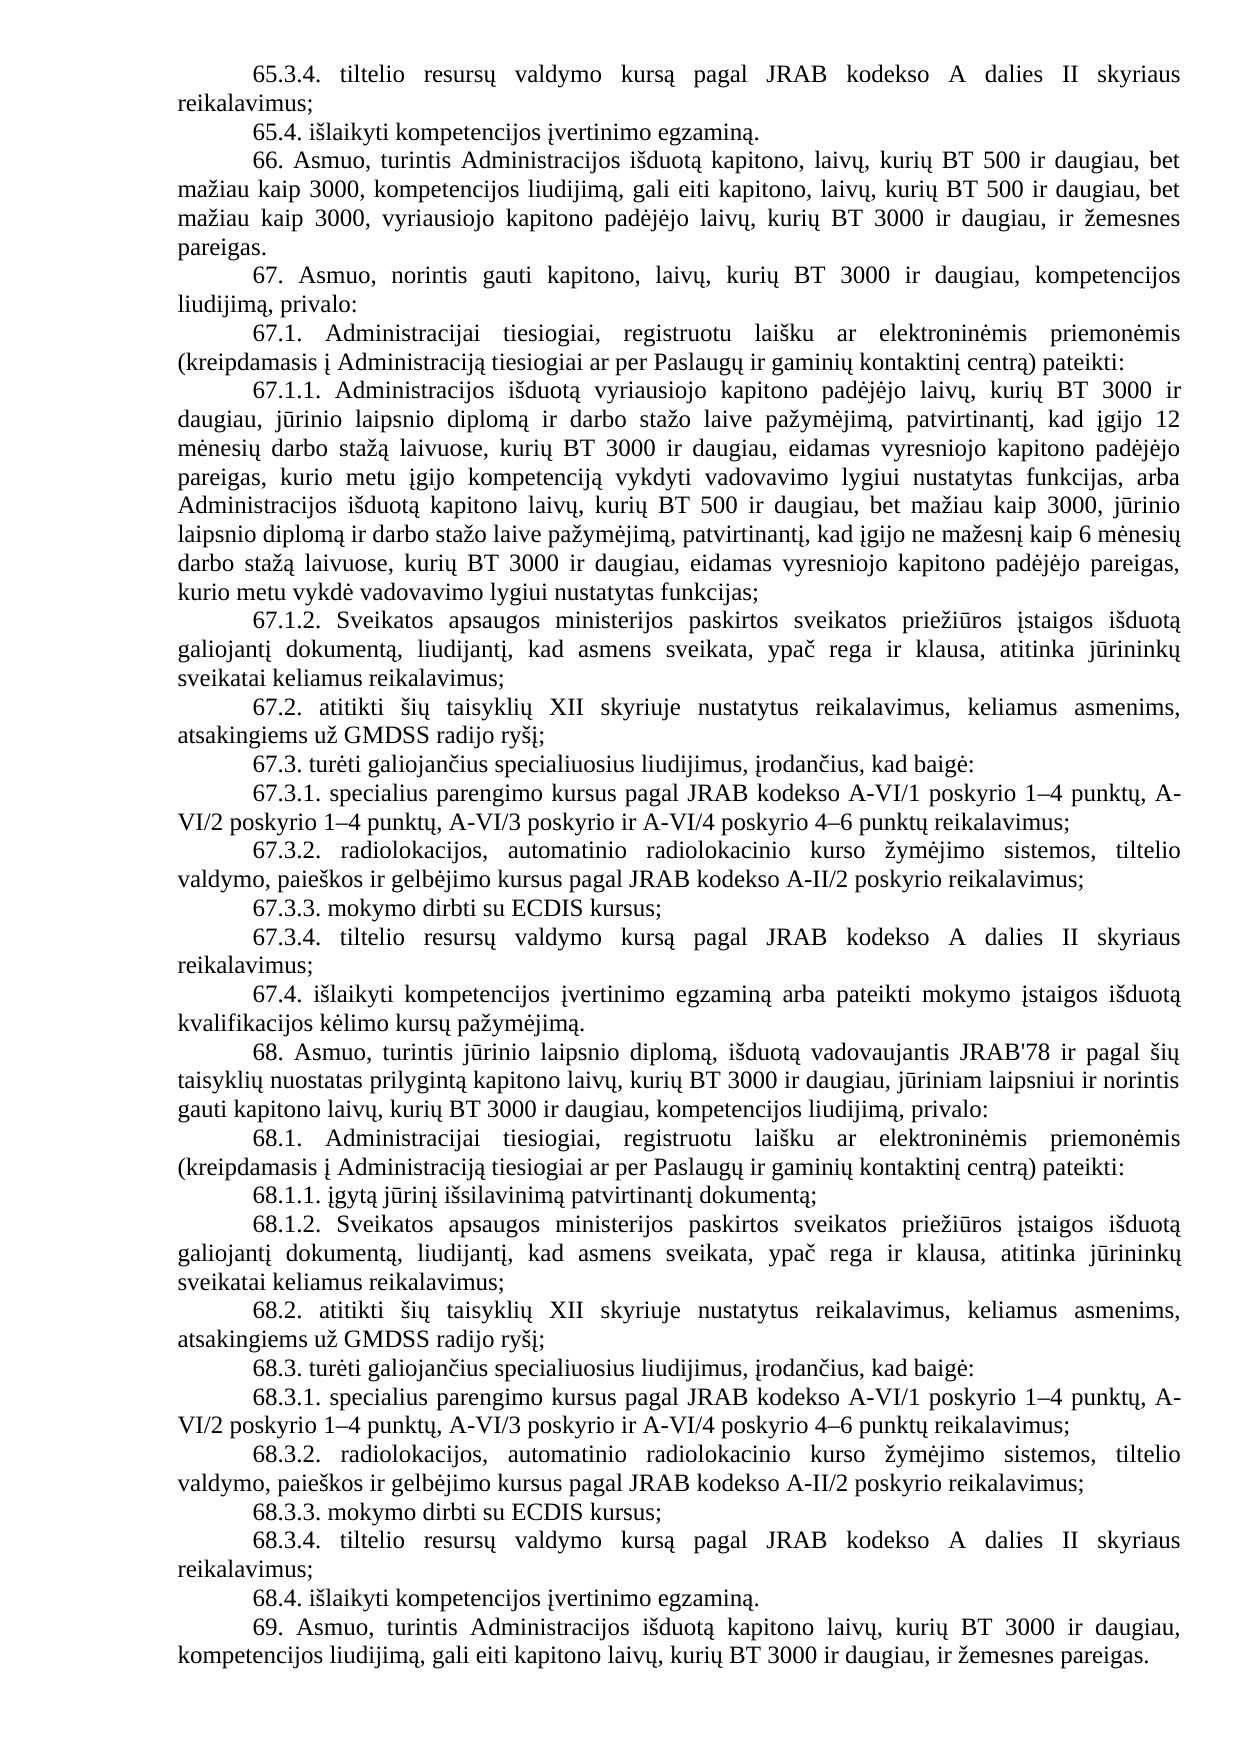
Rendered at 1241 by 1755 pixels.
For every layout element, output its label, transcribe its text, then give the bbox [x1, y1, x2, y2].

text 68.3.3. mokymo dirbti su ECDIS kursus; [177, 1497, 1181, 1525]
text 68.4. išlaikyti kompetencijos įvertinimo egzaminą. [177, 1583, 1181, 1612]
text 69. Asmuo, turintis Administracijos išduotą kapitono laivų, kurių BT 3000 ir daugiau, kompetencijos liudijimą, gali eiti kapitono laivų, kurių BT 3000 ir daugiau, ir žemesnes pareigas. [177, 1612, 1181, 1669]
text 67. Asmuo, norintis gauti kapitono, laivų, kurių BT 3000 ir daugiau, kompetencijos liudijimą, privalo: [177, 260, 1181, 318]
text 67.1. Administracijai tiesiogiai, registruotu laišku ar elektroninėmis priemonėmis (kreipdamasis į Administraciją tiesiogiai ar per Paslaugų ir gaminių kontaktinį centrą) pateikti: [177, 318, 1181, 375]
text 65.3.4. tiltelio resursų valdymo kursą pagal JRAB kodekso A dalies II skyriaus reikalavimus; [177, 59, 1181, 117]
text 68.1. Administracijai tiesiogiai, registruotu laišku ar elektroninėmis priemonėmis (kreipdamasis į Administraciją tiesiogiai ar per Paslaugų ir gaminių kontaktinį centrą) pateikti: [177, 1123, 1181, 1180]
text 68.1.1. įgytą jūrinį išsilavinimą patvirtinantį dokumentą; [177, 1180, 1181, 1209]
text 67.3.2. radiolokacijos, automatinio radiolokacinio kurso žymėjimo sistemos, tiltelio valdymo, paieškos ir gelbėjimo kursus pagal JRAB kodekso A-II/2 poskyrio reikalavimus; [177, 835, 1181, 893]
text 68.3.1. specialius parengimo kursus pagal JRAB kodekso A-VI/1 poskyrio 1–4 punktų, A-VI/2 poskyrio 1–4 punktų, A-VI/3 poskyrio ir A-VI/4 poskyrio 4–6 punktų reikalavimus; [177, 1382, 1181, 1439]
text 68.3.4. tiltelio resursų valdymo kursą pagal JRAB kodekso A dalies II skyriaus reikalavimus; [177, 1525, 1181, 1583]
text 65.4. išlaikyti kompetencijos įvertinimo egzaminą. [177, 117, 1181, 145]
text 67.4. išlaikyti kompetencijos įvertinimo egzaminą arba pateikti mokymo įstaigos išduotą kvalifikacijos kėlimo kursų pažymėjimą. [177, 979, 1181, 1037]
text 66. Asmuo, turintis Administracijos išduotą kapitono, laivų, kurių BT 500 ir daugiau, bet mažiau kaip 3000, kompetencijos liudijimą, gali eiti kapitono, laivų, kurių BT 500 ir daugiau, bet mažiau kaip 3000, vyriausiojo kapitono padėjėjo laivų, kurių BT 3000 ir daugiau, ir žemesnes pareigas. [177, 145, 1181, 260]
text 67.3.3. mokymo dirbti su ECDIS kursus; [177, 893, 1181, 922]
text 68.3.2. radiolokacijos, automatinio radiolokacinio kurso žymėjimo sistemos, tiltelio valdymo, paieškos ir gelbėjimo kursus pagal JRAB kodekso A-II/2 poskyrio reikalavimus; [177, 1439, 1181, 1497]
text 68. Asmuo, turintis jūrinio laipsnio diplomą, išduotą vadovaujantis JRAB'78 ir pagal šių taisyklių nuostatas prilygintą kapitono laivų, kurių BT 3000 ir daugiau, jūriniam laipsniui ir norintis gauti kapitono laivų, kurių BT 3000 ir daugiau, kompetencijos liudijimą, privalo: [177, 1037, 1181, 1123]
text 68.3. turėti galiojančius specialiuosius liudijimus, įrodančius, kad baigė: [177, 1353, 1181, 1382]
text 67.1.1. Administracijos išduotą vyriausiojo kapitono padėjėjo laivų, kurių BT 3000 ir daugiau, jūrinio laipsnio diplomą ir darbo stažo laive pažymėjimą, patvirtinantį, kad įgijo 12 mėnesių darbo stažą laivuose, kurių BT 3000 ir daugiau, eidamas vyresniojo kapitono padėjėjo pareigas, kurio metu įgijo kompetenciją vykdyti vadovavimo lygiui nustatytas funkcijas, arba Administracijos išduotą kapitono laivų, kurių BT 500 ir daugiau, bet mažiau kaip 3000, jūrinio laipsnio diplomą ir darbo stažo laive pažymėjimą, patvirtinantį, kad įgijo ne mažesnį kaip 6 mėnesių darbo stažą laivuose, kurių BT 3000 ir daugiau, eidamas vyresniojo kapitono padėjėjo pareigas, kurio metu vykdė vadovavimo lygiui nustatytas funkcijas; [177, 375, 1181, 605]
text 67.1.2. Sveikatos apsaugos ministerijos paskirtos sveikatos priežiūros įstaigos išduotą galiojantį dokumentą, liudijantį, kad asmens sveikata, ypač rega ir klausa, atitinka jūrininkų sveikatai keliamus reikalavimus; [177, 605, 1181, 692]
text 67.3.4. tiltelio resursų valdymo kursą pagal JRAB kodekso A dalies II skyriaus reikalavimus; [177, 922, 1181, 979]
text 67.3.1. specialius parengimo kursus pagal JRAB kodekso A-VI/1 poskyrio 1–4 punktų, A-VI/2 poskyrio 1–4 punktų, A-VI/3 poskyrio ir A-VI/4 poskyrio 4–6 punktų reikalavimus; [177, 778, 1181, 835]
text 67.3. turėti galiojančius specialiuosius liudijimus, įrodančius, kad baigė: [177, 749, 1181, 778]
text 67.2. atitikti šių taisyklių XII skyriuje nustatytus reikalavimus, keliamus asmenims, atsakingiems už GMDSS radijo ryšį; [177, 692, 1181, 749]
text 68.2. atitikti šių taisyklių XII skyriuje nustatytus reikalavimus, keliamus asmenims, atsakingiems už GMDSS radijo ryšį; [177, 1295, 1181, 1353]
text 68.1.2. Sveikatos apsaugos ministerijos paskirtos sveikatos priežiūros įstaigos išduotą galiojantį dokumentą, liudijantį, kad asmens sveikata, ypač rega ir klausa, atitinka jūrininkų sveikatai keliamus reikalavimus; [177, 1209, 1181, 1295]
